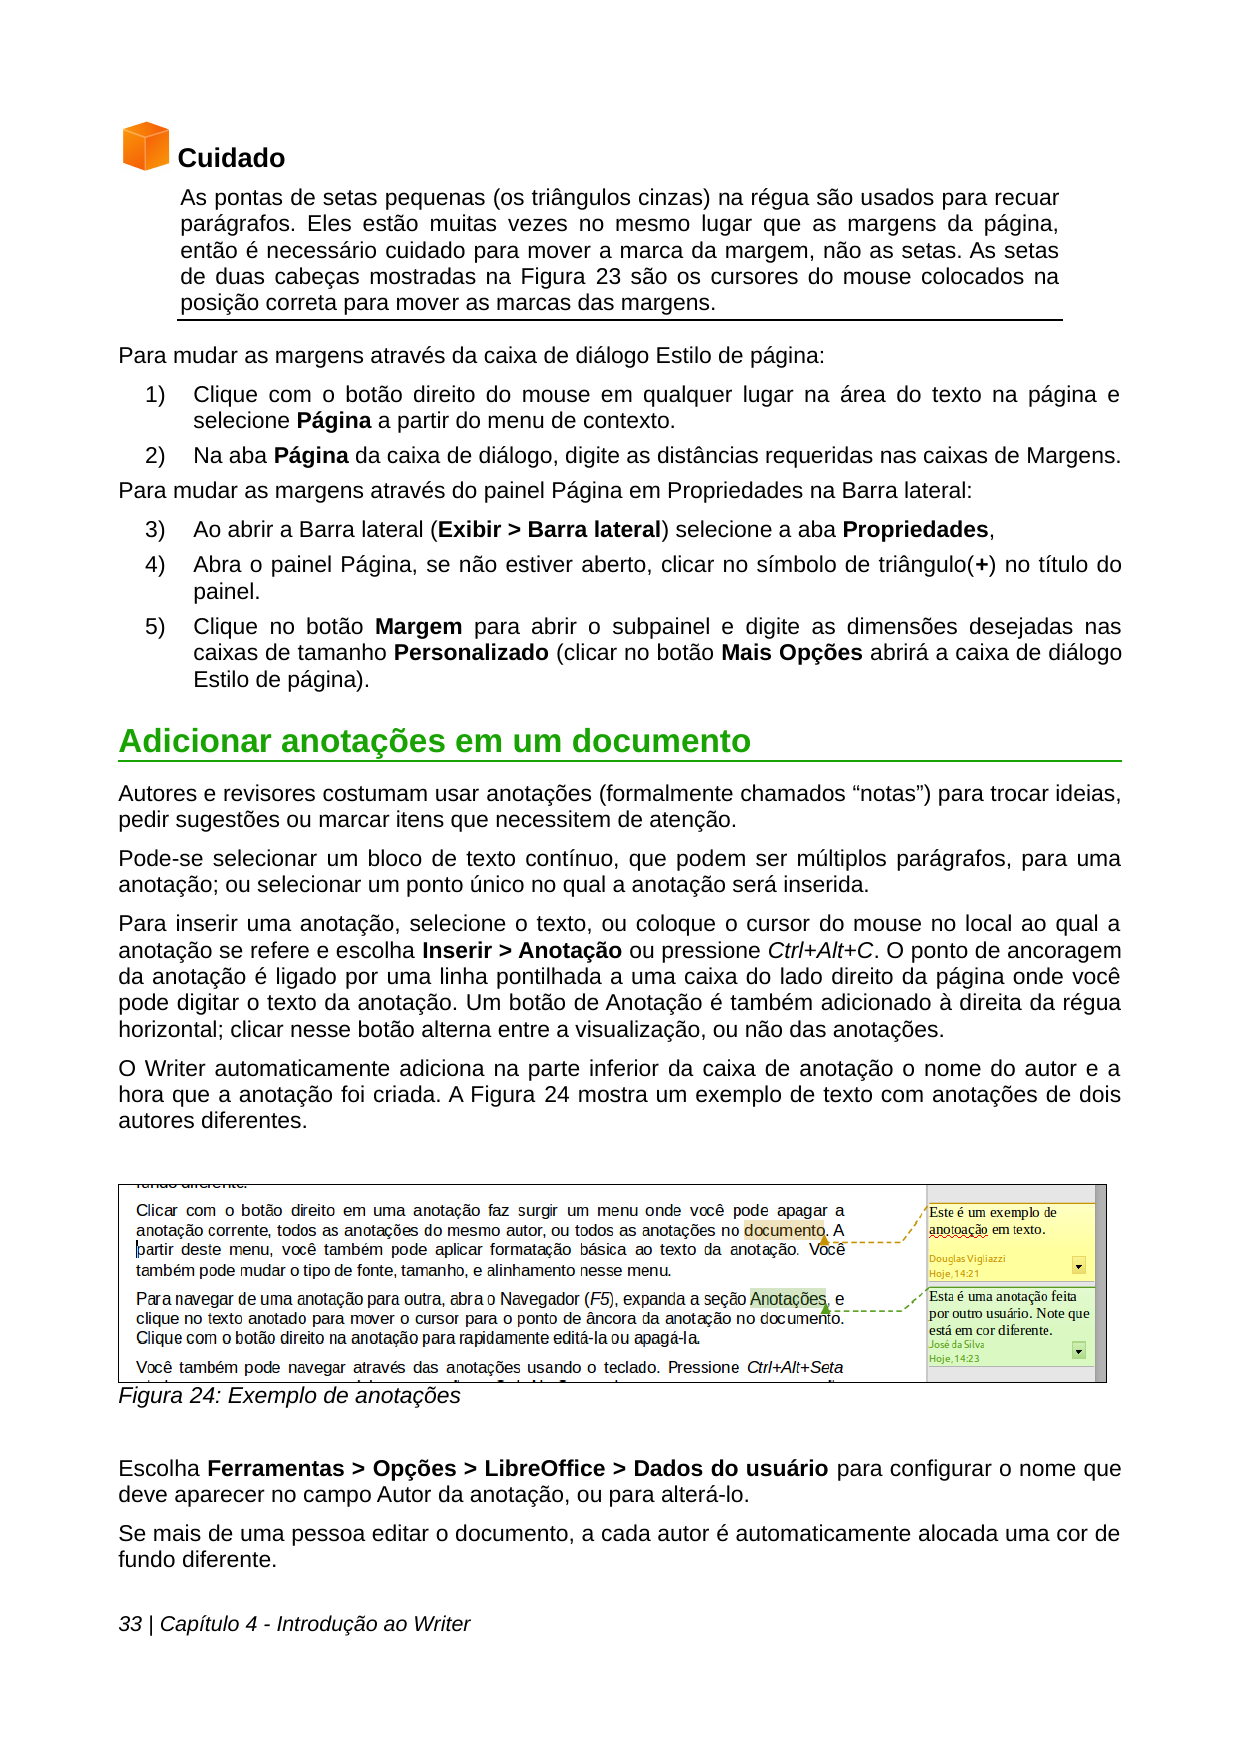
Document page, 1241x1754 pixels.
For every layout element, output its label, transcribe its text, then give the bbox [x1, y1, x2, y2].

picture [119, 1185, 1106, 1382]
subtitle Cuidado [118, 118, 1122, 173]
text Para mudar as margens através do painel Página em Propriedades na Barra lateral: [118, 477, 1122, 504]
picture [119, 119, 173, 173]
text Para inserir uma anotação, selecione o texto, ou coloque o cursor do mouse no local ao qual a anotação se refere e escolha Inserir > Anotação ou pressione Ctrl+Alt+C. O ponto de ancoragem da anotação é ligado por uma linha pontilhada a uma caixa do lado direito da página onde você pode digitar o texto da anotação. Um botão de Anotação é também adicionado à direita da régua horizontal; clicar nesse botão alterna entre a visualização, ou não das anotações. [118, 910, 1122, 1042]
text O Writer automaticamente adiciona na parte inferior da caixa de anotação o nome do autor e a hora que a anotação foi criada. A Figura 24 mostra um exemplo de texto com anotações de dois autores diferentes. [118, 1054, 1122, 1133]
text Escolha Ferramentas > Opções > LibreOffice > Dados do usuário para configurar o nome que deve aparecer no campo Autor da anotação, ou para alterá-lo. [118, 1454, 1122, 1507]
list Clique no botão Margem para abrir o subpainel e digite as dimensões desejadas nas caixas de tamanho Personalizado (clicar no botão Mais Opções abrirá a caixa de diálogo Estilo de página). [165, 613, 1122, 692]
list Clique com o botão direito do mouse em qualquer lugar na área do texto na página e selecione Página a partir do menu de contexto. [165, 381, 1122, 433]
subtitle Adicionar anotações em um documento [118, 722, 1122, 760]
list Ao abrir a Barra lateral (Exibir > Barra lateral) selecione a aba Propriedades, [165, 516, 1122, 543]
text Autores e revisores costumam usar anotações (formalmente chamados “notas”) para trocar ideias, pedir sugestões ou marcar itens que necessitem de atenção. [118, 780, 1122, 832]
list Abra o painel Página, se não estiver aberto, clicar no símbolo de triângulo(+) no título do painel. [165, 551, 1122, 604]
text Pode-se selecionar um bloco de texto contínuo, que podem ser múltiplos parágrafos, para uma anotação; ou selecionar um ponto único no qual a anotação será inserida. [118, 845, 1122, 898]
list Na aba Página da caixa de diálogo, digite as distâncias requeridas nas caixas de Margens. [165, 442, 1122, 468]
text Para mudar as margens através da caixa de diálogo Estilo de página: [118, 342, 1122, 368]
text As pontas de setas pequenas (os triângulos cinzas) na régua são usados para recuar parágrafos. Eles estão muitas vezes no mesmo lugar que as margens da página, então é necessário cuidado para mover a marca da margem, não as setas. As setas de duas cabeças mostradas na Figura 23 são os cursores do mouse colocados na posição correta para mover as marcas das margens. [177, 181, 1063, 319]
text Figura 24: Exemplo de anotações [118, 1383, 1107, 1408]
text Se mais de uma pessoa editar o documento, a cada autor é automaticamente alocada uma cor de fundo diferente. [118, 1520, 1122, 1572]
